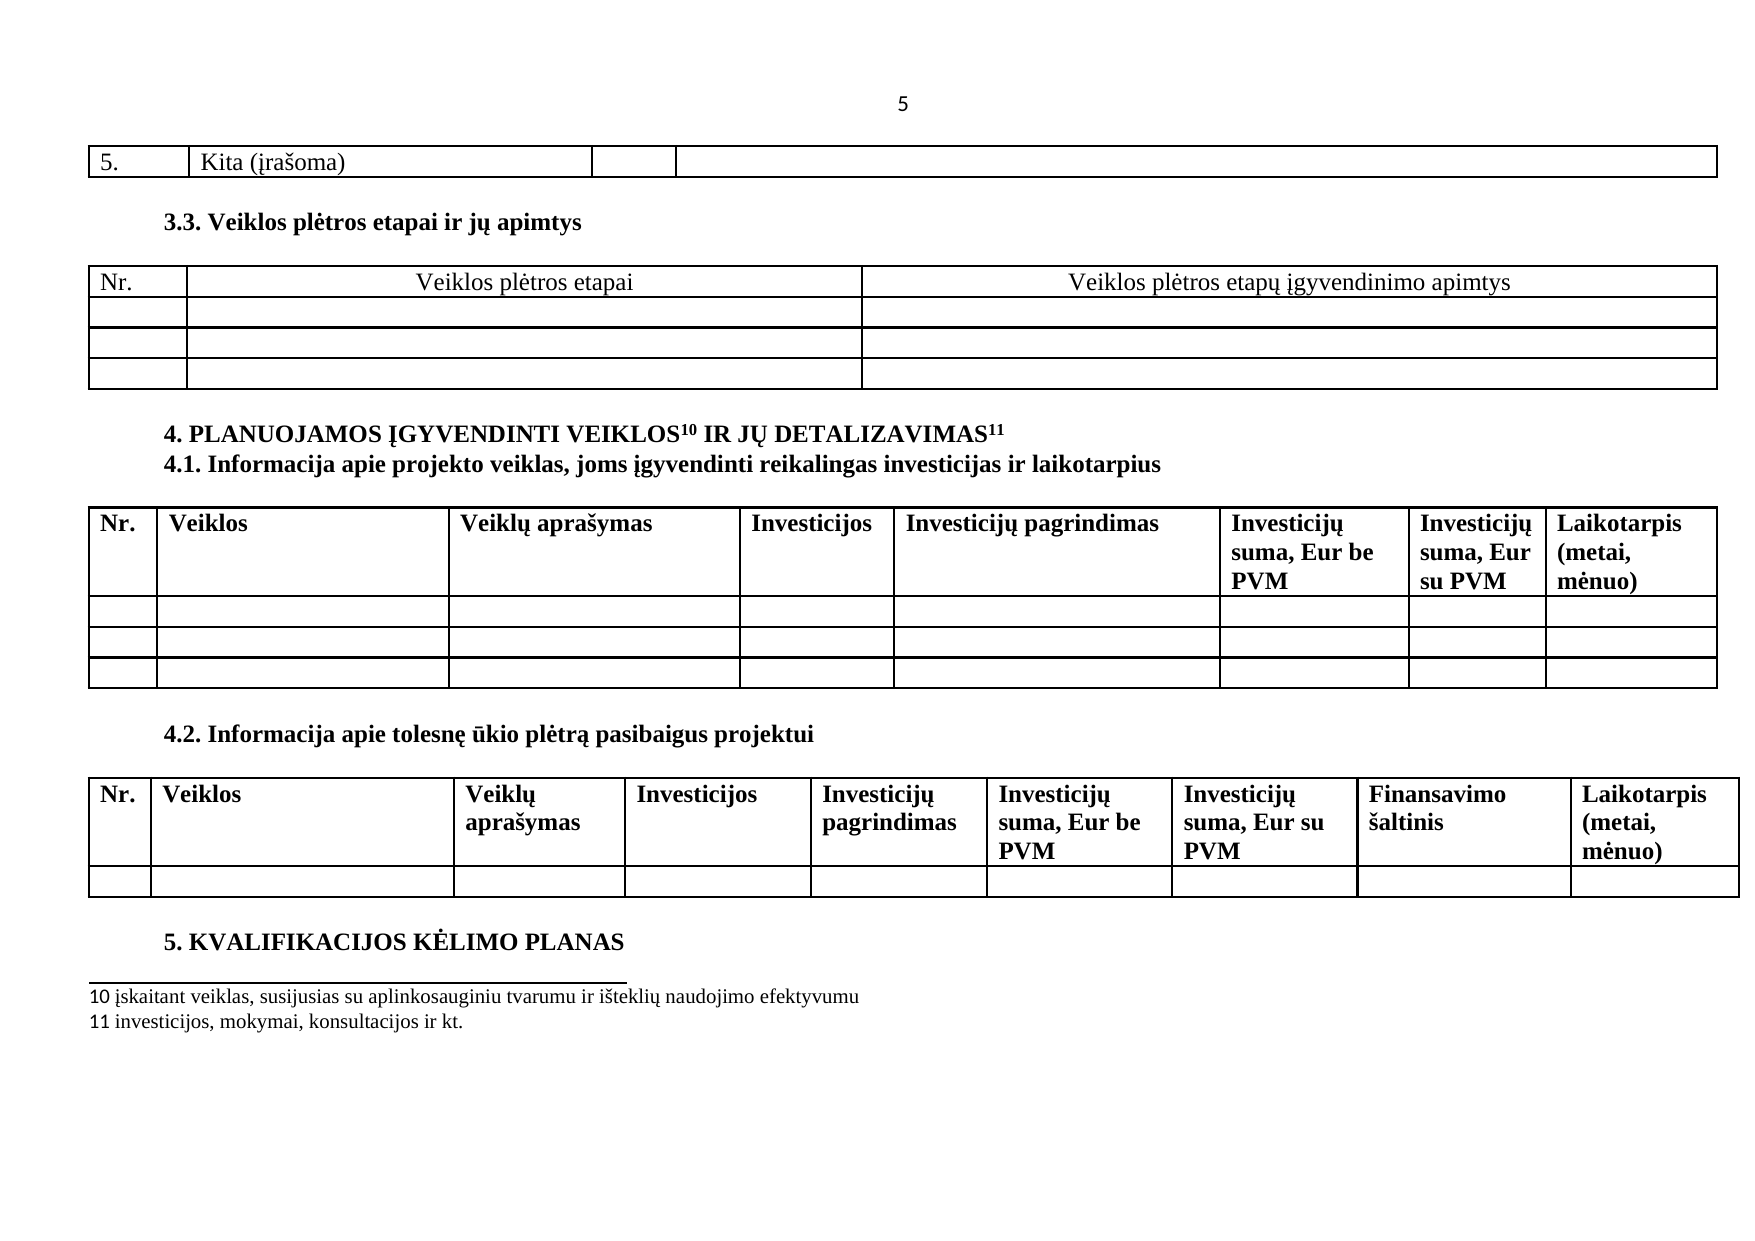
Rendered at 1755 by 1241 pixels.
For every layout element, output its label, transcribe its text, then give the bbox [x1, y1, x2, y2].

table_cell [1547, 597, 1716, 626]
text 5. KVALIFIKACIJOS KĖLIMO PLANAS [89, 927, 1717, 956]
table_cell [90, 298, 186, 326]
table_cell [90, 659, 156, 687]
text 4. PLANUOJAMOS ĮGYVENDINTI VEIKLOS IR JŲ DETALIZAVIMAS [89, 419, 1717, 448]
text 4.2. Informacija apie tolesnę ūkio plėtrą pasibaigus projektui [89, 718, 1717, 747]
table_header Investicijų suma, Eur be PVM [1221, 509, 1408, 595]
table_cell [90, 867, 150, 896]
table_cell [988, 867, 1171, 896]
table_cell [1547, 628, 1716, 656]
table_cell [1359, 867, 1570, 896]
table_header Investicijų suma, Eur su PVM [1410, 509, 1545, 595]
table_header Veiklos [158, 509, 448, 595]
table_cell [626, 867, 810, 896]
table_header Nr. [90, 779, 150, 865]
table_cell [90, 628, 156, 656]
table_cell [188, 359, 861, 388]
table_cell [158, 597, 448, 626]
table_cell [741, 628, 893, 656]
table_header Investicijos [741, 509, 893, 595]
table_cell [1572, 867, 1738, 896]
table_header Veiklos [152, 779, 453, 865]
table_cell [152, 867, 453, 896]
table_cell [450, 597, 739, 626]
text 3.3. Veiklos plėtros etapai ir jų apimtys [89, 207, 1717, 236]
table_cell [812, 867, 986, 896]
table_cell [158, 659, 448, 687]
table_header Nr. [90, 267, 186, 296]
table_cell [863, 298, 1716, 326]
table_header Investicijų suma, Eur su PVM [1173, 779, 1356, 865]
table_header Veiklų aprašymas [455, 779, 624, 865]
table_header Finansavimo šaltinis [1359, 779, 1570, 865]
text 4.1. Informacija apie projekto veiklas, joms įgyvendinti reikalingas investicijas ir laikotarpius [89, 448, 1717, 477]
table_cell [1173, 867, 1356, 896]
table_cell [90, 359, 186, 388]
text įskaitant veiklas, susijusias su aplinkosauginiu tvarumu ir išteklių naudojimo efektyvumu [89, 983, 1717, 1008]
table_cell [450, 628, 739, 656]
table_cell [1410, 597, 1545, 626]
table_cell [1221, 597, 1408, 626]
table_cell [1410, 628, 1545, 656]
table_header Laikotarpis (metai, mėnuo) [1547, 509, 1716, 595]
table_header Investicijos [626, 779, 810, 865]
table_header Laikotarpis (metai, mėnuo) [1572, 779, 1738, 865]
table_cell [593, 147, 675, 176]
table_cell 5. [90, 147, 188, 176]
table_cell Kita (įrašoma) [190, 147, 591, 176]
table_header Investicijų suma, Eur be PVM [988, 779, 1171, 865]
table_cell [863, 329, 1716, 357]
table_cell [895, 628, 1219, 656]
table_header Veiklos plėtros etapai [188, 267, 861, 296]
table_cell [677, 147, 1716, 176]
table_header Investicijų pagrindimas [895, 509, 1219, 595]
table_cell [90, 597, 156, 626]
table_cell [450, 659, 739, 687]
table_cell [863, 359, 1716, 388]
table_cell [741, 597, 893, 626]
table_cell [895, 597, 1219, 626]
table_cell [1221, 659, 1408, 687]
table_cell [188, 298, 861, 326]
table_cell [741, 659, 893, 687]
table_header Nr. [90, 509, 156, 595]
table_cell [895, 659, 1219, 687]
table_cell [1547, 659, 1716, 687]
table_cell [1410, 659, 1545, 687]
table_cell [158, 628, 448, 656]
text investicijos, mokymai, konsultacijos ir kt. [89, 1008, 1717, 1034]
table_header Investicijų pagrindimas [812, 779, 986, 865]
table_header Veiklos plėtros etapų įgyvendinimo apimtys [863, 267, 1716, 296]
table_cell [1221, 628, 1408, 656]
table_cell [188, 329, 861, 357]
table_cell [90, 329, 186, 357]
table_cell [455, 867, 624, 896]
table_header Veiklų aprašymas [450, 509, 739, 595]
